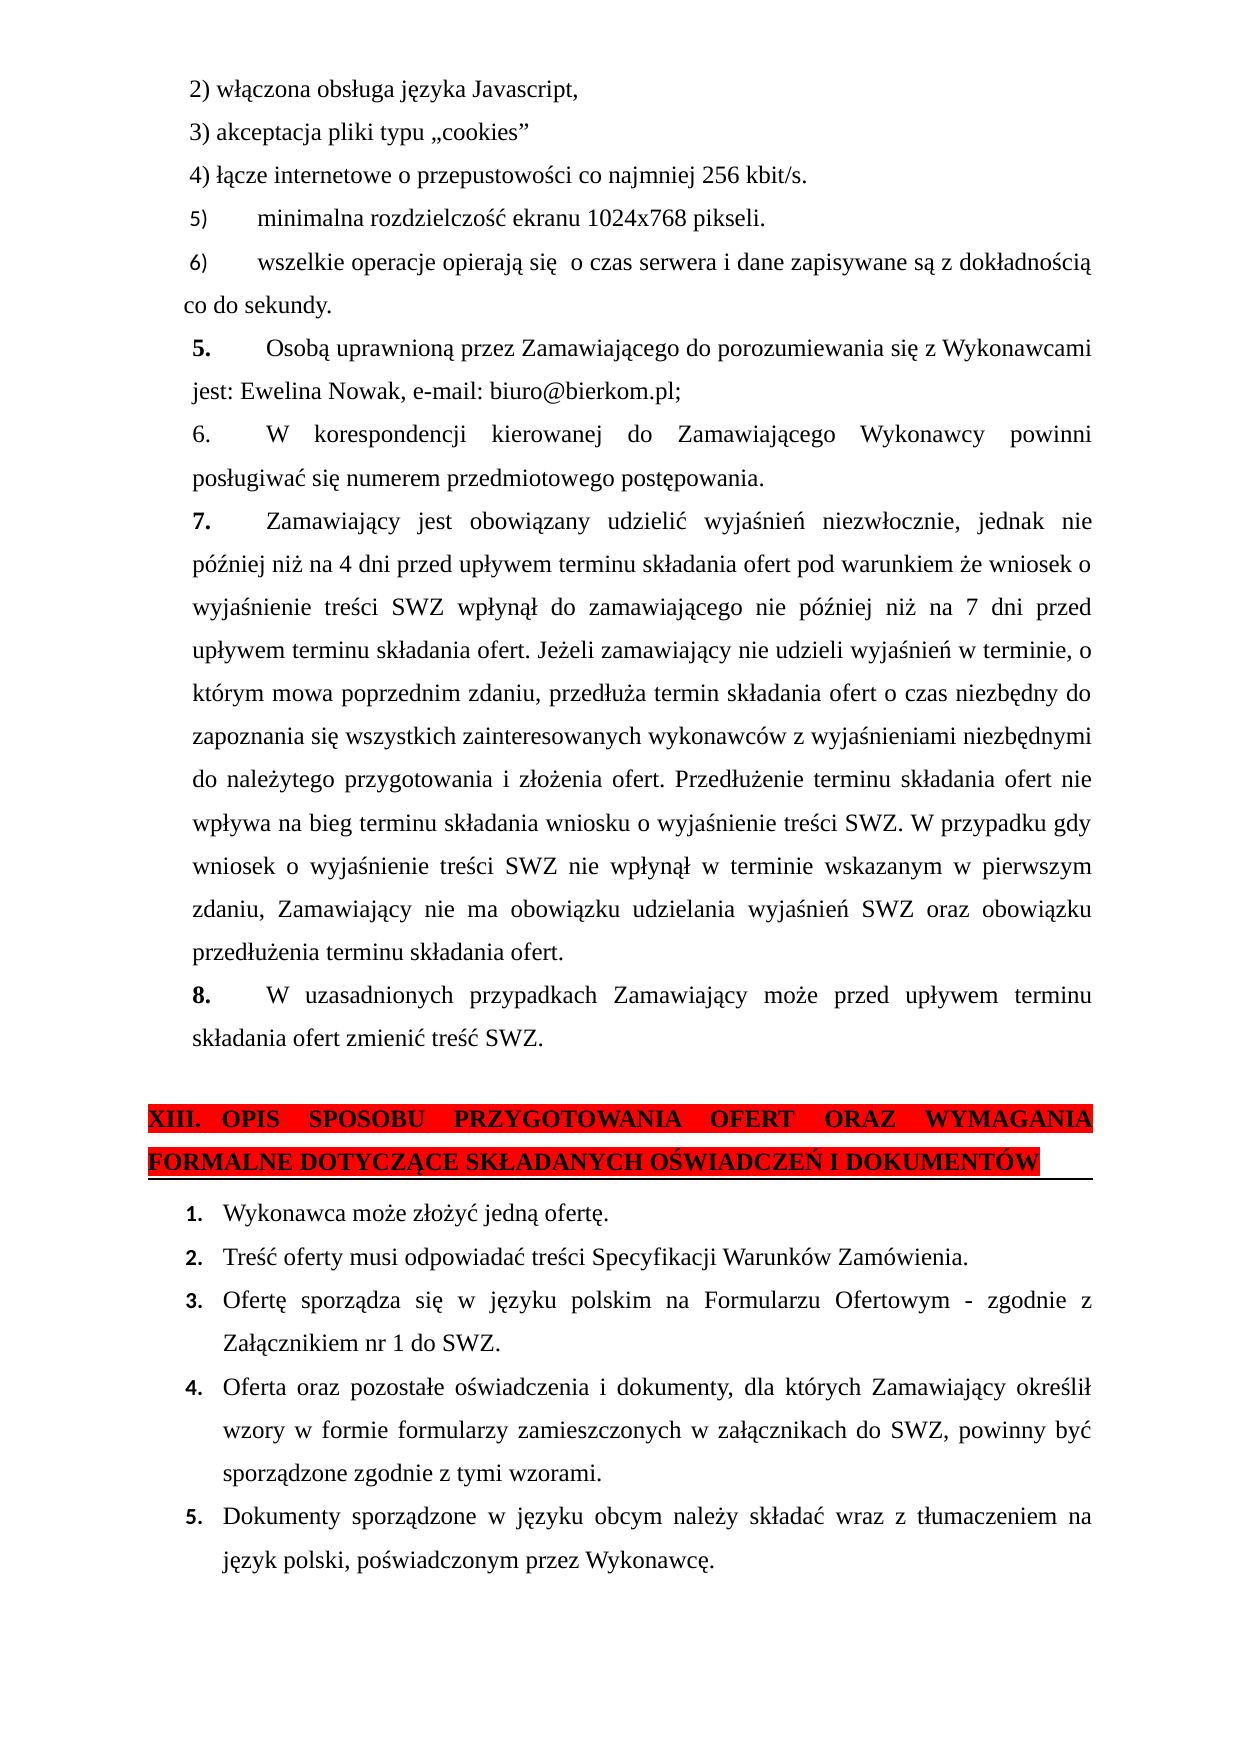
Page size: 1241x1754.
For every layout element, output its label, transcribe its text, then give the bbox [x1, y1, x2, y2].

list Treść oferty musi odpowiadać treści Specyfikacji Warunków Zamówienia. [185, 1242, 1093, 1271]
text 6. W korespondencji kierowanej do Zamawiającego Wykonawcy powinni posługiwać się numerem przedmiotowego postępowania. [192, 419, 1093, 491]
text 2) włączona obsługa języka Javascript, [189, 74, 1093, 103]
list Dokumenty sporządzone w języku obcym należy składać wraz z tłumaczeniem na język polski, poświadczonym przez Wykonawcę. [185, 1501, 1093, 1573]
list wszelkie operacje opierają się o czas serwera i dane zapisywane są z dokładnością co do sekundy. [183, 247, 1093, 319]
list Ofertę sporządza się w języku polskim na Formularzu Ofertowym - zgodnie z Załącznikiem nr 1 do SWZ. [185, 1285, 1093, 1357]
text 3) akceptacja pliki typu „cookies” [189, 117, 1093, 146]
text 8. W uzasadnionych przypadkach Zamawiający może przed upływem terminu składania ofert zmienić treść SWZ. [192, 980, 1093, 1052]
text 7. Zamawiający jest obowiązany udzielić wyjaśnień niezwłocznie, jednak nie później niż na 4 dni przed upływem terminu składania ofert pod warunkiem że wniosek o wyjaśnienie treści SWZ wpłynął do zamawiającego nie później niż na 7 dni przed upływem terminu składania ofert. Jeżeli zamawiający nie udzieli wyjaśnień w terminie, o którym mowa poprzednim zdaniu, przedłuża termin składania ofert o czas niezbędny do zapoznania się wszystkich zainteresowanych wykonawców z wyjaśnieniami niezbędnymi do należytego przygotowania i złożenia ofert. Przedłużenie terminu składania ofert nie wpływa na bieg terminu składania wniosku o wyjaśnienie treści SWZ. W przypadku gdy wniosek o wyjaśnienie treści SWZ nie wpłynął w terminie wskazanym w pierwszym zdaniu, Zamawiający nie ma obowiązku udzielania wyjaśnień SWZ oraz obowiązku przedłużenia terminu składania ofert. [192, 506, 1093, 966]
text XIII. OPIS SPOSOBU PRZYGOTOWANIA OFERT ORAZ WYMAGANIA FORMALNE DOTYCZĄCE SKŁADANYCH OŚWIADCZEŃ I DOKUMENTÓW [148, 1104, 1093, 1178]
list minimalna rozdzielczość ekranu 1024x768 pikseli. [183, 203, 1093, 232]
list Wykonawca może złożyć jedną ofertę. [185, 1198, 1093, 1227]
text 5. Osobą uprawnioną przez Zamawiającego do porozumiewania się z Wykonawcami jest: Ewelina Nowak, e-mail: biuro@bierkom.pl; [192, 333, 1093, 405]
text 4) łącze internetowe o przepustowości co najmniej 256 kbit/s. [189, 160, 1093, 189]
list Oferta oraz pozostałe oświadczenia i dokumenty, dla których Zamawiający określił wzory w formie formularzy zamieszczonych w załącznikach do SWZ, powinny być sporządzone zgodnie z tymi wzorami. [185, 1372, 1093, 1487]
